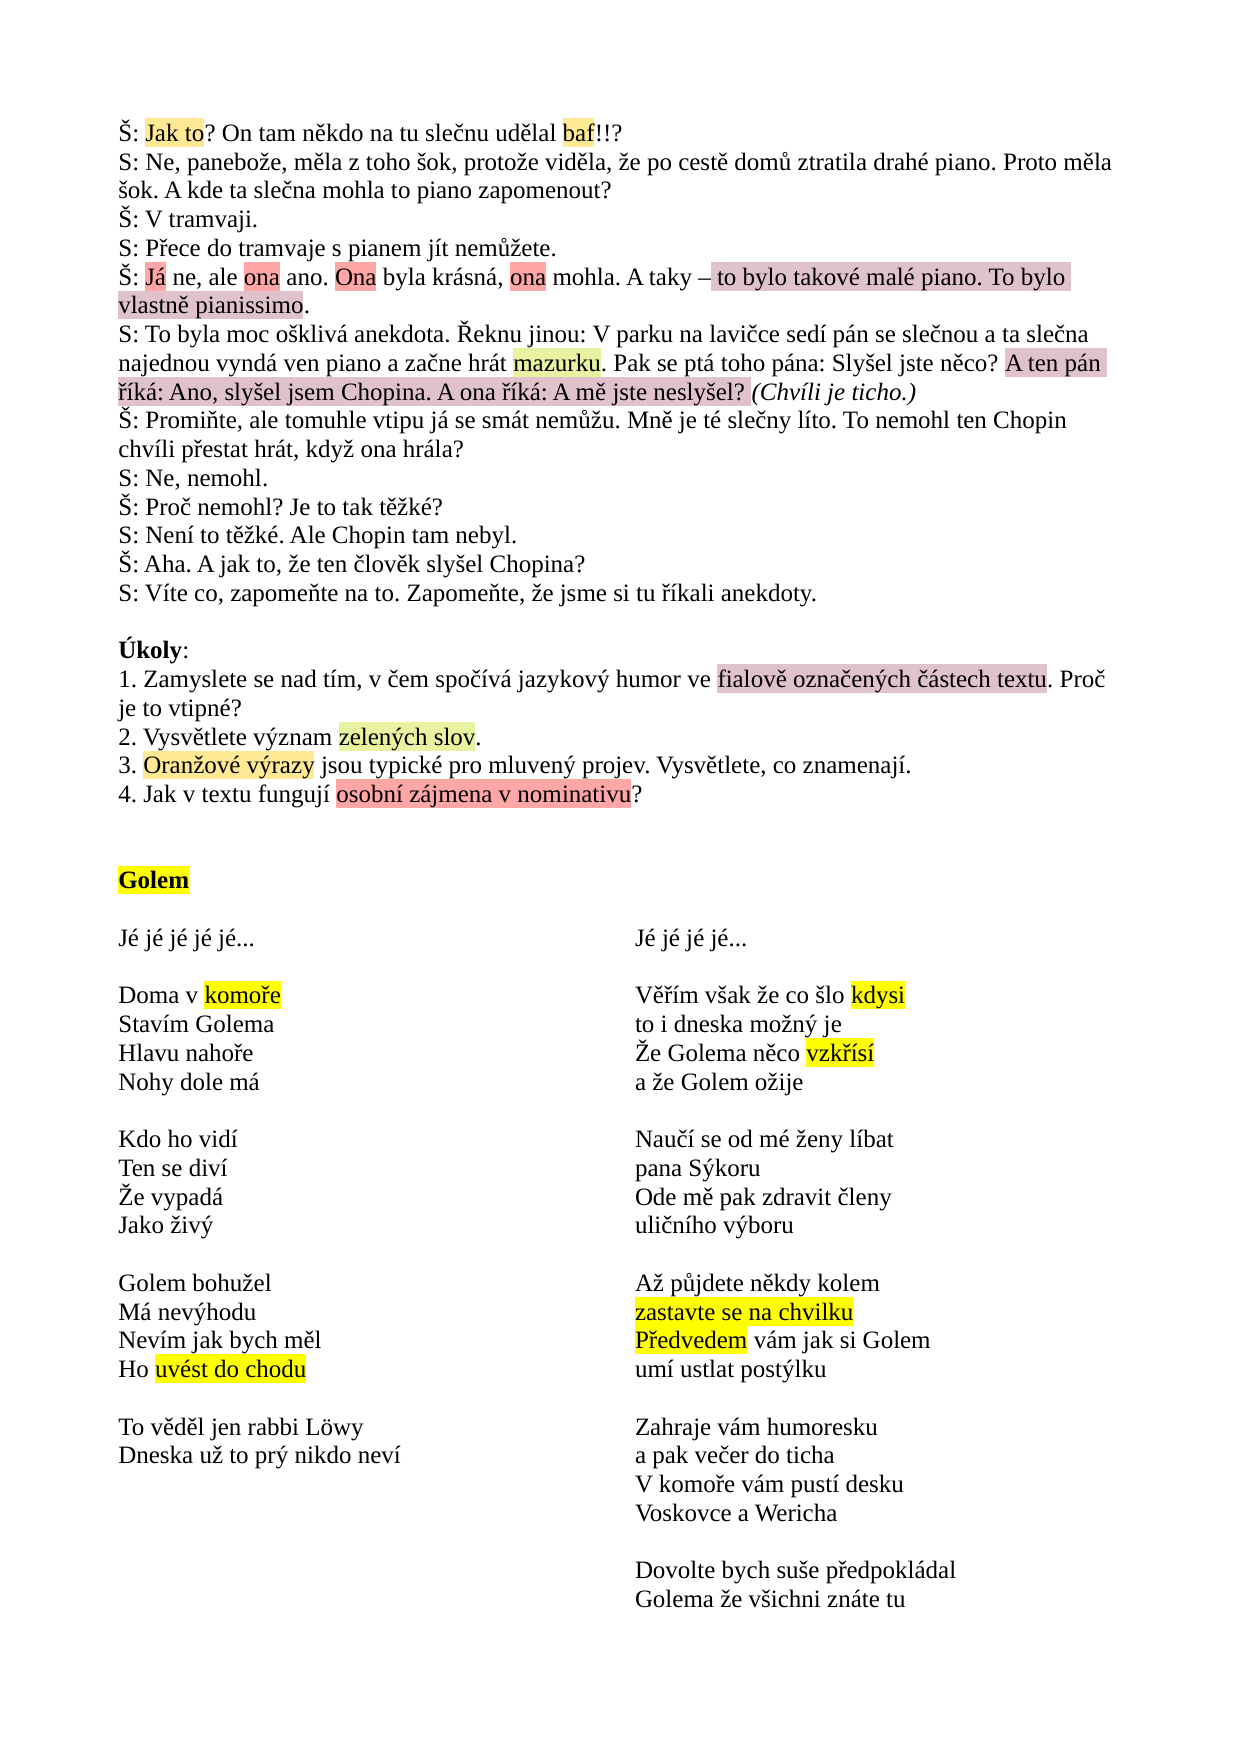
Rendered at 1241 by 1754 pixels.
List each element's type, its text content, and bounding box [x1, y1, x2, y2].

text 2. Vysvětlete význam zelených slov. [118, 722, 1122, 751]
text S: Víte co, zapomeňte na to. Zapomeňte, že jsme si tu říkali anekdoty. [118, 578, 1122, 607]
text S: Přece do tramvaje s pianem jít nemůžete. [118, 233, 1122, 262]
text Š: Proč nemohl? Je to tak těžké? [118, 492, 1122, 521]
text Úkoly: [118, 636, 1122, 664]
text S: Ne, panebože, měla z toho šok, protože viděla, že po cestě domů ztratila drahé piano. Proto měla šok. A kde ta slečna mohla to piano zapomenout? [118, 147, 1122, 204]
text Š: V tramvaji. [118, 204, 1122, 233]
text Š: Jak to? On tam někdo na tu slečnu udělal baf!!? [118, 118, 1122, 147]
text Jé jé jé jé... Věřím však že co šlo kdysi to i dneska možný je Že Golema něco vzkřísí a že Golem ožije Naučí se od mé ženy líbat pana Sýkoru Ode mě pak zdravit členy uličního výboru Až půjdete někdy kolem zastavte se na chvilku Předvedem vám jak si Golem umí ustlat postýlku Zahraje vám humoresku a pak večer do ticha V komoře vám pustí desku Voskovce a Wericha Dovolte bych suše předpokládal Golema že všichni znáte tu [635, 923, 1122, 1613]
text 3. Oranžové výrazy jsou typické pro mluvený projev. Vysvětlete, co znamenají. [118, 751, 1122, 779]
text S: To byla moc ošklivá anekdota. Řeknu jinou: V parku na lavičce sedí pán se slečnou a ta slečna najednou vyndá ven piano a začne hrát mazurku. Pak se ptá toho pána: Slyšel jste něco? A ten pán říká: Ano, slyšel jsem Chopina. A ona říká: A mě jste neslyšel? (Chvíli je ticho.) [118, 319, 1122, 406]
text 4. Jak v textu fungují osobní zájmena v nominativu? [118, 779, 1122, 808]
text S: Ne, nemohl. [118, 463, 1122, 492]
text Š: Já ne, ale ona ano. Ona byla krásná, ona mohla. A taky – to bylo takové malé piano. To bylo vlastně pianissimo. [118, 262, 1122, 319]
text Š: Promiňte, ale tomuhle vtipu já se smát nemůžu. Mně je té slečny líto. To nemohl ten Chopin chvíli přestat hrát, když ona hrála? [118, 406, 1122, 463]
text S: Není to těžké. Ale Chopin tam nebyl. [118, 521, 1122, 549]
text 1. Zamyslete se nad tím, v čem spočívá jazykový humor ve fialově označených částech textu. Proč je to vtipné? [118, 664, 1122, 722]
text Golem Jé jé jé jé jé... Doma v komoře Stavím Golema Hlavu nahoře Nohy dole má Kdo ho vidí Ten se diví Že vypadá Jako živý Golem bohužel Má nevýhodu Nevím jak bych měl Ho uvést do chodu To věděl jen rabbi Löwy Dneska už to prý nikdo neví [118, 866, 605, 1527]
text Š: Aha. A jak to, že ten člověk slyšel Chopina? [118, 549, 1122, 578]
